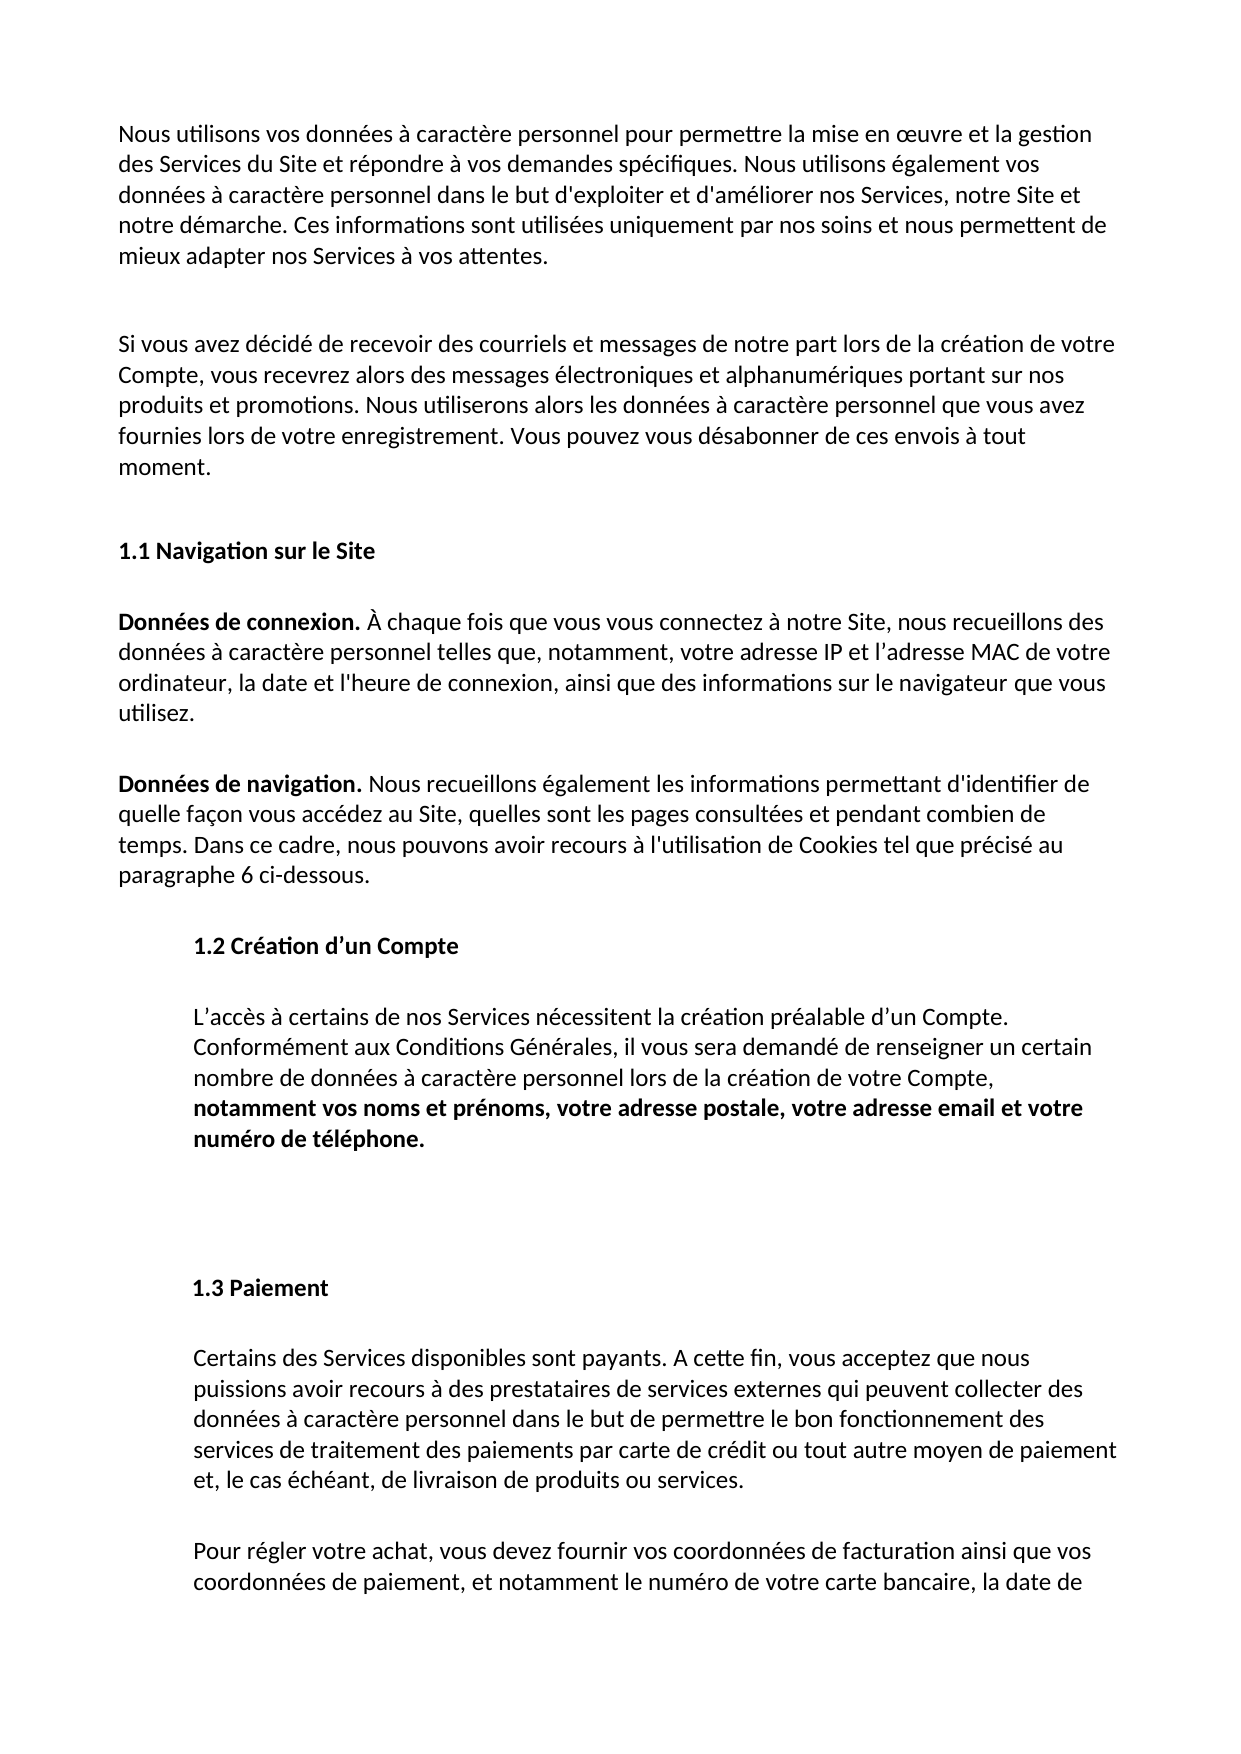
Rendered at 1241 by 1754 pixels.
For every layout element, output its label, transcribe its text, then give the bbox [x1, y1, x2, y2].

text 1.3 Paiement [118, 1272, 1122, 1302]
text Pour régler votre achat, vous devez fournir vos coordonnées de facturation ainsi que vos coordonnées de paiement, et notamment le numéro de votre carte bancaire, la date de [193, 1535, 1122, 1596]
text 1.1 Navigation sur le Site [118, 535, 1122, 566]
text Données de navigation. Nous recueillons également les informations permettant d'identifier de quelle façon vous accédez au Site, quelles sont les pages consultées et pendant combien de temps. Dans ce cadre, nous pouvons avoir recours à l'utilisation de Cookies tel que précisé au paragraphe 6 ci-dessous. [118, 768, 1122, 890]
text 1.2 Création d’un Compte [193, 930, 1122, 961]
text Nous utilisons vos données à caractère personnel pour permettre la mise en œuvre et la gestion des Services du Site et répondre à vos demandes spécifiques. Nous utilisons également vos données à caractère personnel dans le but d'exploiter et d'améliorer nos Services, notre Site et notre démarche. Ces informations sont utilisées uniquement par nos soins et nous permettent de mieux adapter nos Services à vos attentes. [118, 118, 1122, 271]
text Certains des Services disponibles sont payants. A cette fin, vous acceptez que nous puissions avoir recours à des prestataires de services externes qui peuvent collecter des données à caractère personnel dans le but de permettre le bon fonctionnement des services de traitement des paiements par carte de crédit ou tout autre moyen de paiement et, le cas échéant, de livraison de produits ou services. [193, 1342, 1122, 1495]
text Données de connexion. À chaque fois que vous vous connectez à notre Site, nous recueillons des données à caractère personnel telles que, notamment, votre adresse IP et l’adresse MAC de votre ordinateur, la date et l'heure de connexion, ainsi que des informations sur le navigateur que vous utilisez. [118, 606, 1122, 728]
text L’accès à certains de nos Services nécessitent la création préalable d’un Compte. Conformément aux Conditions Générales, il vous sera demandé de renseigner un certain nombre de données à caractère personnel lors de la création de votre Compte, notamment vos noms et prénoms, votre adresse postale, votre adresse email et votre numéro de téléphone. [193, 1001, 1122, 1153]
text Si vous avez décidé de recevoir des courriels et messages de notre part lors de la création de votre Compte, vous recevrez alors des messages électroniques et alphanumériques portant sur nos produits et promotions. Nous utiliserons alors les données à caractère personnel que vous avez fournies lors de votre enregistrement. Vous pouvez vous désabonner de ces envois à tout moment. [118, 329, 1122, 481]
